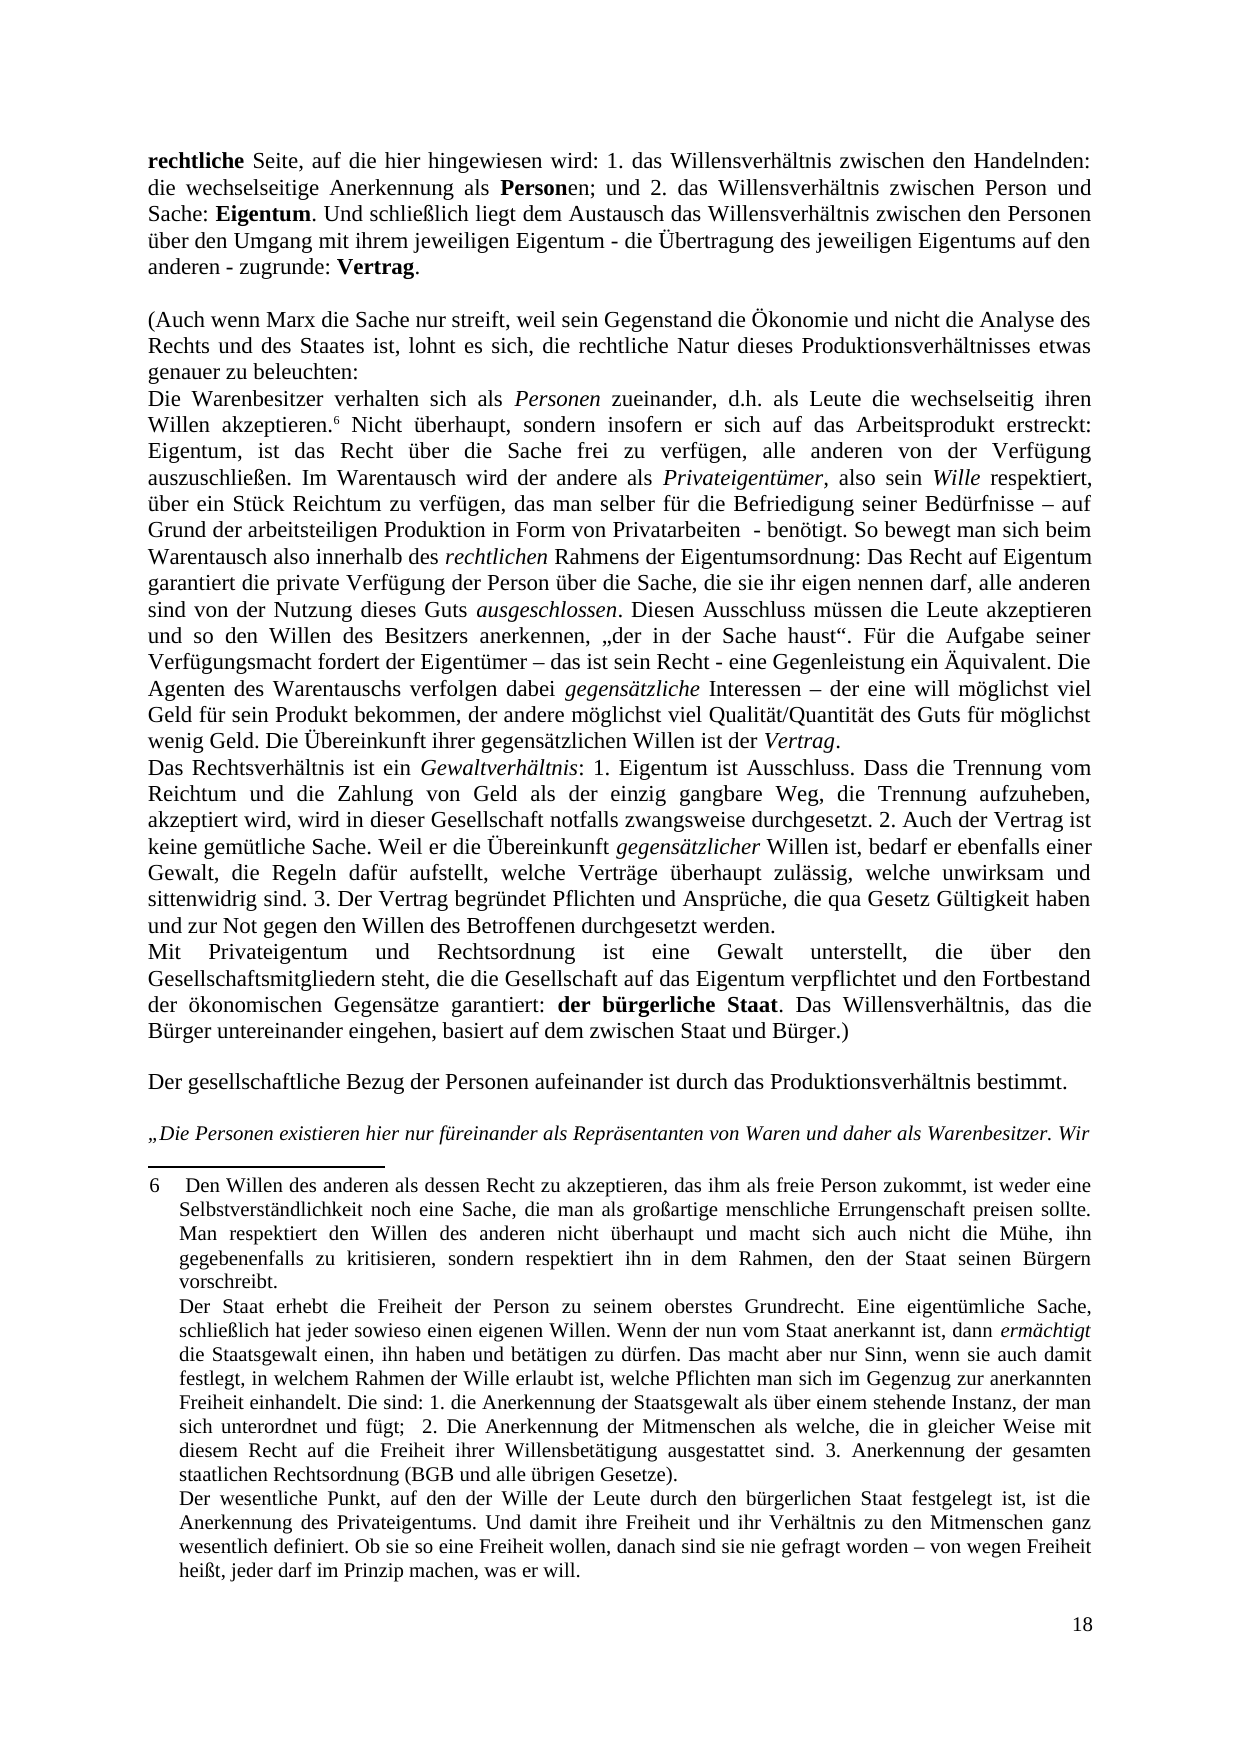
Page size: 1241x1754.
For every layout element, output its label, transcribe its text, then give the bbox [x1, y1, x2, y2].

text rechtliche Seite, auf die hier hingewiesen wird: 1. das Willensverhältnis zwischen den Handelnden: die wechselseitige Anerkennung als Personen; und 2. das Willensverhältnis zwischen Person und Sache: Eigentum. Und schließlich liegt dem Austausch das Willensverhältnis zwischen den Personen über den Umgang mit ihrem jeweiligen Eigentum - die Übertragung des jeweiligen Eigentums auf den anderen - zugrunde: Vertrag. [148, 148, 1093, 279]
text Die Warenbesitzer verhalten sich als Personen zueinander, d.h. als Leute die wechselseitig ihren Willen akzeptieren. Nicht überhaupt, sondern insofern er sich auf das Arbeitsprodukt erstreckt: Eigentum, ist das Recht über die Sache frei zu verfügen, alle anderen von der Verfügung auszuschließen. Im Warentausch wird der andere als Privateigentümer, also sein Wille respektiert, über ein Stück Reichtum zu verfügen, das man selber für die Befriedigung seiner Bedürfnisse – auf Grund der arbeitsteiligen Produktion in Form von Privatarbeiten - benötigt. So bewegt man sich beim Warentausch also innerhalb des rechtlichen Rahmens der Eigentumsordnung: Das Recht auf Eigentum garantiert die private Verfügung der Person über die Sache, die sie ihr eigen nennen darf, alle anderen sind von der Nutzung dieses Guts ausgeschlossen. Diesen Ausschluss müssen die Leute akzeptieren und so den Willen des Besitzers anerkennen, „der in der Sache haust“. Für die Aufgabe seiner Verfügungsmacht fordert der Eigentümer – das ist sein Recht - eine Gegenleistung ein Äquivalent. Die Agenten des Warentauschs verfolgen dabei gegensätzliche Interessen – der eine will möglichst viel Geld für sein Produkt bekommen, der andere möglichst viel Qualität/Quantität des Guts für möglichst wenig Geld. Die Übereinkunft ihrer gegensätzlichen Willen ist der Vertrag. [148, 385, 1093, 754]
text Das Rechtsverhältnis ist ein Gewaltverhältnis: 1. Eigentum ist Ausschluss. Dass die Trennung vom Reichtum und die Zahlung von Geld als der einzig gangbare Weg, die Trennung aufzuheben, akzeptiert wird, wird in dieser Gesellschaft notfalls zwangsweise durchgesetzt. 2. Auch der Vertrag ist keine gemütliche Sache. Weil er die Übereinkunft gegensätzlicher Willen ist, bedarf er ebenfalls einer Gewalt, die Regeln dafür aufstellt, welche Verträge überhaupt zulässig, welche unwirksam und sittenwidrig sind. 3. Der Vertrag begründet Pflichten und Ansprüche, die qua Gesetz Gültigkeit haben und zur Not gegen den Willen des Betroffenen durchgesetzt werden. [148, 754, 1093, 938]
text Der gesellschaftliche Bezug der Personen aufeinander ist durch das Produktionsverhältnis bestimmt. [148, 1068, 1093, 1094]
text Der Staat erhebt die Freiheit der Person zu seinem oberstes Grundrecht. Eine eigentümliche Sache, schließlich hat jeder sowieso einen eigenen Willen. Wenn der nun vom Staat anerkannt ist, dann ermächtigt die Staatsgewalt einen, ihn haben und betätigen zu dürfen. Das macht aber nur Sinn, wenn sie auch damit festlegt, in welchem Rahmen der Wille erlaubt ist, welche Pflichten man sich im Gegenzug zur anerkannten Freiheit einhandelt. Die sind: 1. die Anerkennung der Staatsgewalt als über einem stehende Instanz, der man sich unterordnet und fügt; 2. Die Anerkennung der Mitmenschen als welche, die in gleicher Weise mit diesem Recht auf die Freiheit ihrer Willensbetätigung ausgestattet sind. 3. Anerkennung der gesamten staatlichen Rechtsordnung (BGB und alle übrigen Gesetze). [149, 1293, 1093, 1486]
text Mit Privateigentum und Rechtsordnung ist eine Gewalt unterstellt, die über den Gesellschaftsmitgliedern steht, die die Gesellschaft auf das Eigentum verpflichtet und den Fortbestand der ökonomischen Gegensätze garantiert: der bürgerliche Staat. Das Willensverhältnis, das die Bürger untereinander eingehen, basiert auf dem zwischen Staat und Bürger.) [148, 938, 1093, 1044]
text (Auch wenn Marx die Sache nur streift, weil sein Gegenstand die Ökonomie und nicht die Analyse des Rechts und des Staates ist, lohnt es sich, die rechtliche Natur dieses Produktionsverhältnisses etwas genauer zu beleuchten: [148, 306, 1093, 385]
text Der wesentliche Punkt, auf den der Wille der Leute durch den bürgerlichen Staat festgelegt ist, ist die Anerkennung des Privateigentums. Und damit ihre Freiheit und ihr Verhältnis zu den Mitmenschen ganz wesentlich definiert. Ob sie so eine Freiheit wollen, danach sind sie nie gefragt worden – von wegen Freiheit heißt, jeder darf im Prinzip machen, was er will. [149, 1486, 1093, 1582]
text „Die Personen existieren hier nur füreinander als Repräsentanten von Waren und daher als Warenbesitzer. Wir [148, 1120, 1093, 1144]
text Den Willen des anderen als dessen Recht zu akzeptieren, das ihm als freie Person zukommt, ist weder eine Selbstverständlichkeit noch eine Sache, die man als großartige menschliche Errungenschaft preisen sollte. Man respektiert den Willen des anderen nicht überhaupt und macht sich auch nicht die Mühe, ihn gegebenenfalls zu kritisieren, sondern respektiert ihn in dem Rahmen, den der Staat seinen Bürgern vorschreibt. [149, 1173, 1093, 1293]
